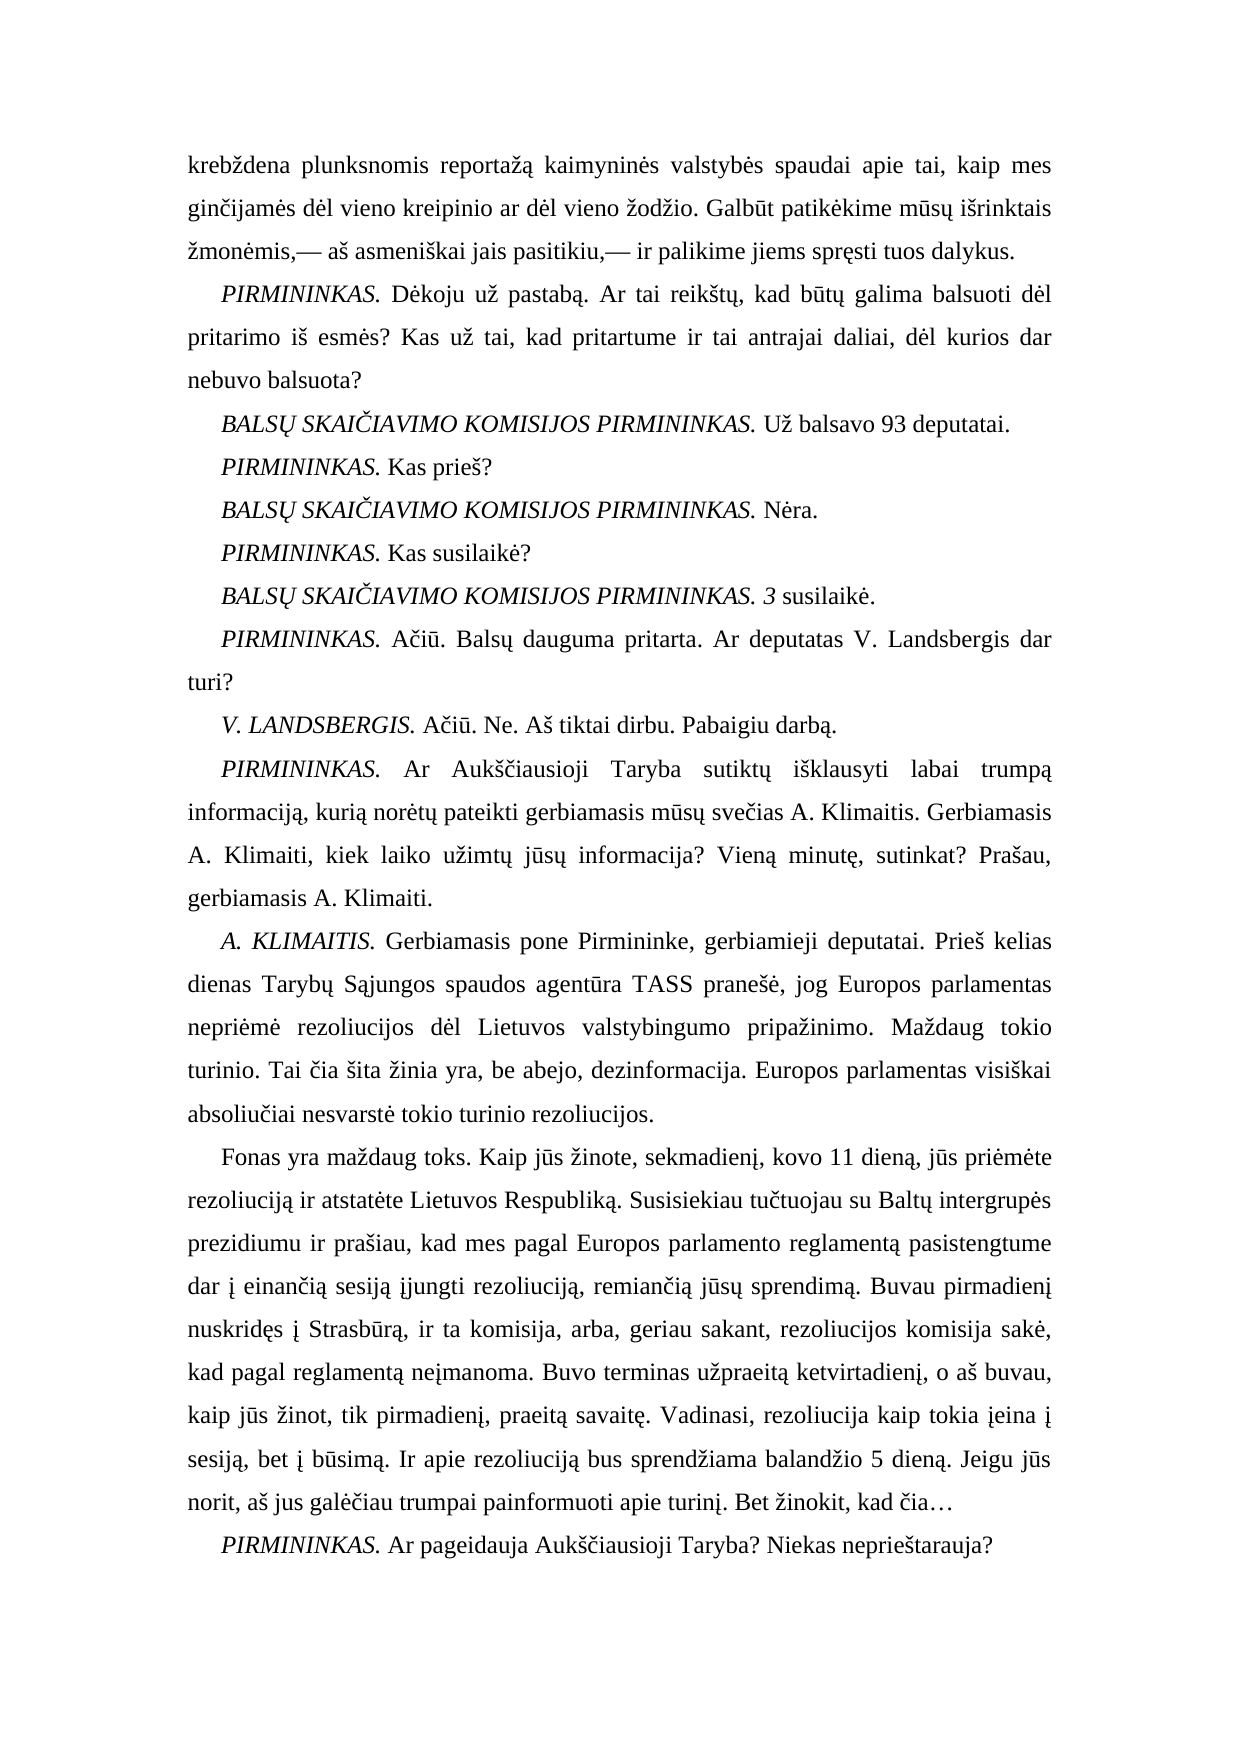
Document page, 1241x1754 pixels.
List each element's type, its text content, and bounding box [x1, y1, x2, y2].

text Pirmininkas. Kas prieš? [187, 452, 1053, 481]
text V. Landsbergis. Ačiū. Ne. Aš tiktai dirbu. Pabaigiu darbą. [187, 711, 1053, 739]
text Pirmininkas. Dėkoju už pastabą. Ar tai reikštų, kad būtų galima balsuoti dėl pritarimo iš esmės? Kas už tai, kad pritartume ir tai antrajai daliai, dėl kurios dar nebuvo balsuota? [187, 279, 1053, 394]
text Balsų skaičiavimo komisijos pirmininkas. Už balsavo 93 deputatai. [187, 409, 1053, 437]
text Pirmininkas. Ar pageidauja Aukščiausioji Taryba? Niekas neprieštarauja? [187, 1530, 1053, 1559]
text Fonas yra maždaug toks. Kaip jūs žinote, sekmadienį, kovo 11 dieną, jūs priėmėte rezoliuciją ir atstatėte Lietuvos Respubliką. Susisiekiau tučtuojau su Baltų intergrupės prezidiumu ir prašiau, kad mes pagal Europos parlamento reglamentą pasistengtume dar į einančią sesiją įjungti rezoliuciją, remiančią jūsų sprendimą. Buvau pirmadienį nuskridęs į Strasbūrą, ir ta komisija, arba, geriau sakant, rezoliucijos komisija sakė, kad pagal reglamentą neįmanoma. Buvo terminas užpraeitą ketvirtadienį, o aš buvau, kaip jūs žinot, tik pirmadienį, praeitą savaitę. Vadinasi, rezoliucija kaip tokia įeina į sesiją, bet į būsimą. Ir apie rezoliuciją bus sprendžiama balandžio 5 dieną. Jeigu jūs norit, aš jus galėčiau trumpai painformuoti apie turinį. Bet žinokit, kad čia… [187, 1142, 1053, 1516]
text Balsų skaičiavimo komisijos pirmininkas. Nėra. [187, 495, 1053, 524]
text krebždena plunksnomis reportažą kaimyninės valstybės spaudai apie tai, kaip mes ginčijamės dėl vieno kreipinio ar dėl vieno žodžio. Galbūt patikėkime mūsų išrinktais žmonėmis,— aš asmeniškai jais pasitikiu,— ir palikime jiems spręsti tuos dalykus. [187, 150, 1053, 265]
text Pirmininkas. Ar Aukščiausioji Taryba sutiktų išklausyti labai trumpą informaciją, kurią norėtų pateikti gerbiamasis mūsų svečias A. Klimaitis. Gerbiamasis A. Klimaiti, kiek laiko užimtų jūsų informacija? Vieną minutę, sutinkat? Prašau, gerbiamasis A. Klimaiti. [187, 754, 1053, 912]
text Pirmininkas. Kas susilaikė? [187, 538, 1053, 567]
text Pirmininkas. Ačiū. Balsų dauguma pritarta. Ar deputatas V. Landsbergis dar turi? [187, 624, 1053, 696]
text Balsų skaičiavimo komisijos pirmininkas. 3 susilaikė. [187, 581, 1053, 610]
text A. Klimaitis. Gerbiamasis pone Pirmininke, gerbiamieji deputatai. Prieš kelias dienas Tarybų Sąjungos spaudos agentūra TASS pranešė, jog Europos parlamentas nepriėmė rezoliucijos dėl Lietuvos valstybingumo pripažinimo. Maždaug tokio turinio. Tai čia šita žinia yra, be abejo, dezinformacija. Europos parlamentas visiškai absoliučiai nesvarstė tokio turinio rezoliucijos. [187, 926, 1053, 1127]
